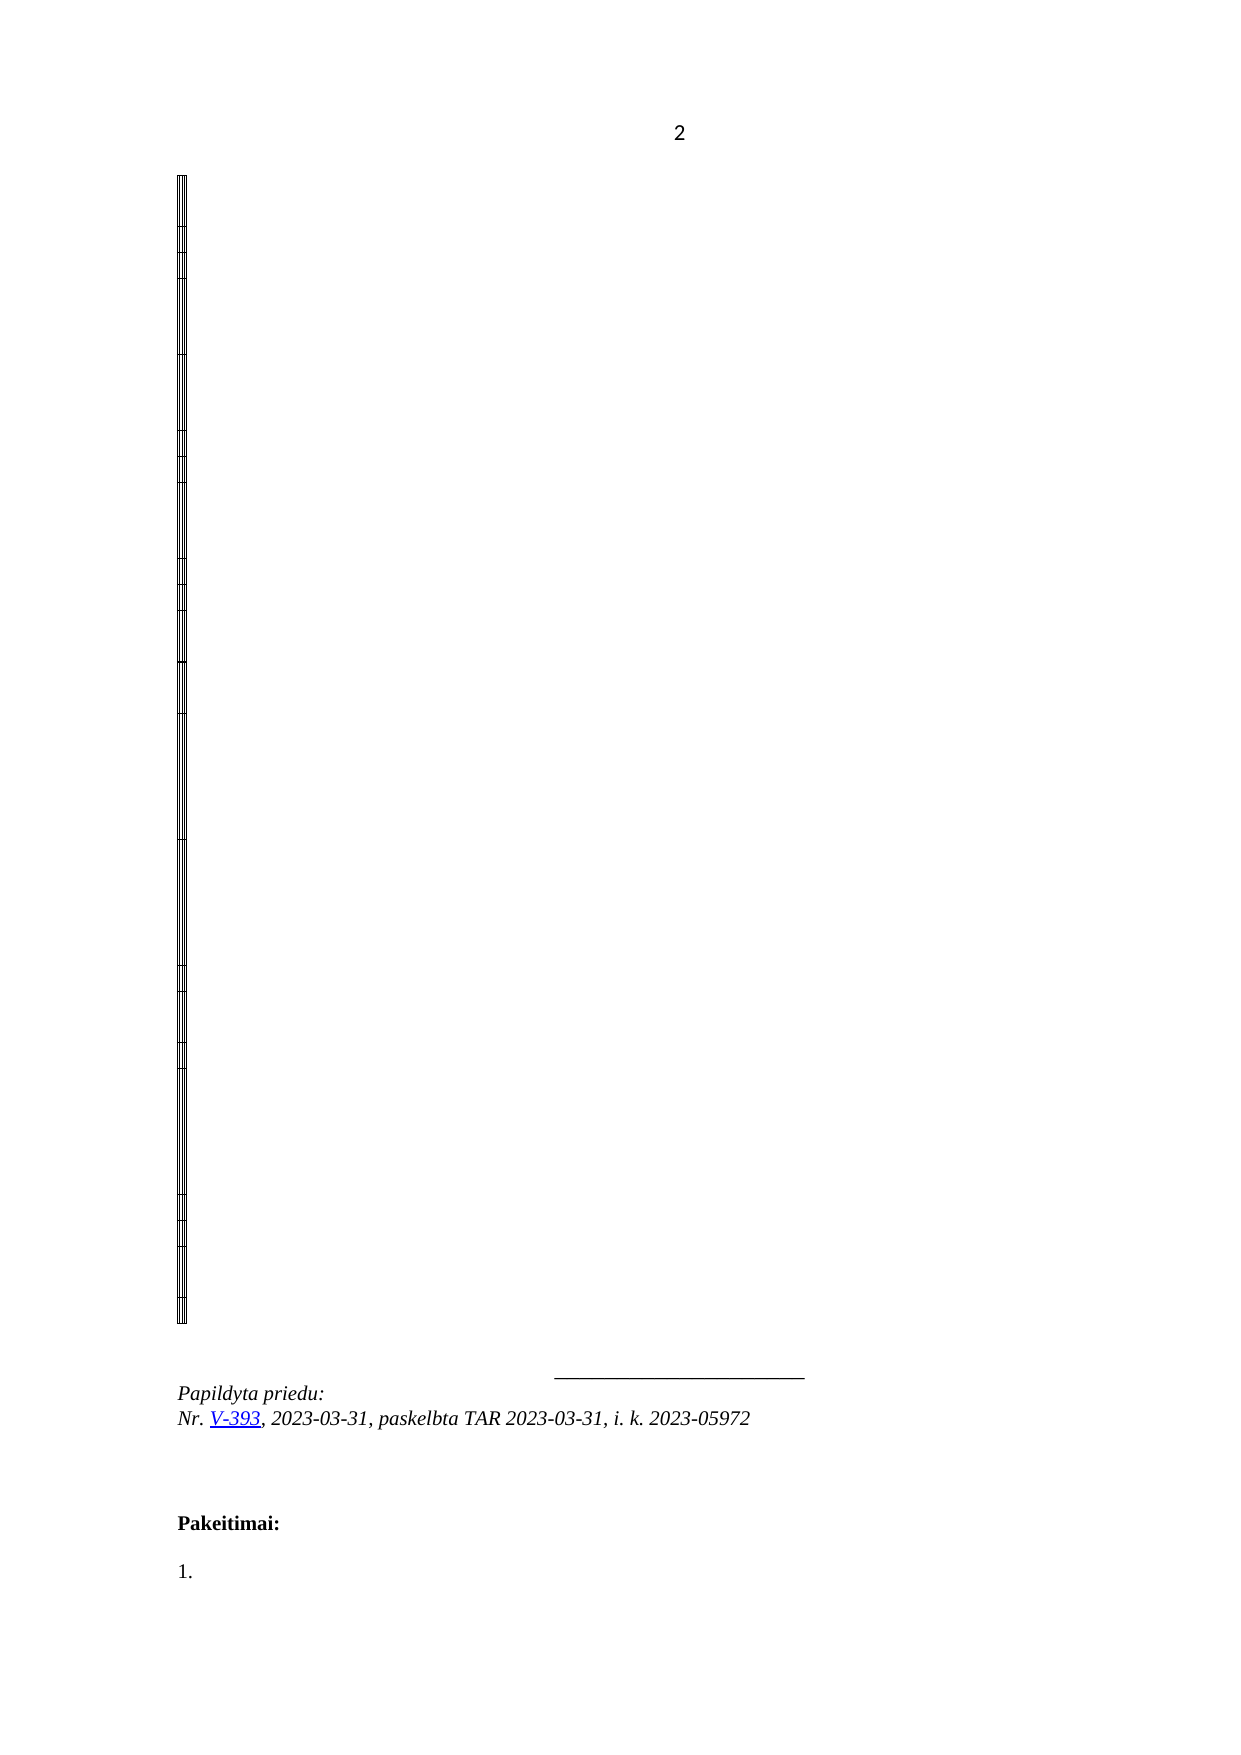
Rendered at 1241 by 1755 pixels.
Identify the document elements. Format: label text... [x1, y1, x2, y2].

text 1. [177, 1559, 1181, 1583]
text ____________________ [177, 1353, 1181, 1381]
text Nr. V-393, 2023-03-31, paskelbta TAR 2023-03-31, i. k. 2023-05972 [177, 1405, 1181, 1429]
text Papildyta priedu: [177, 1381, 1181, 1405]
text Pakeitimai: [177, 1511, 1181, 1535]
